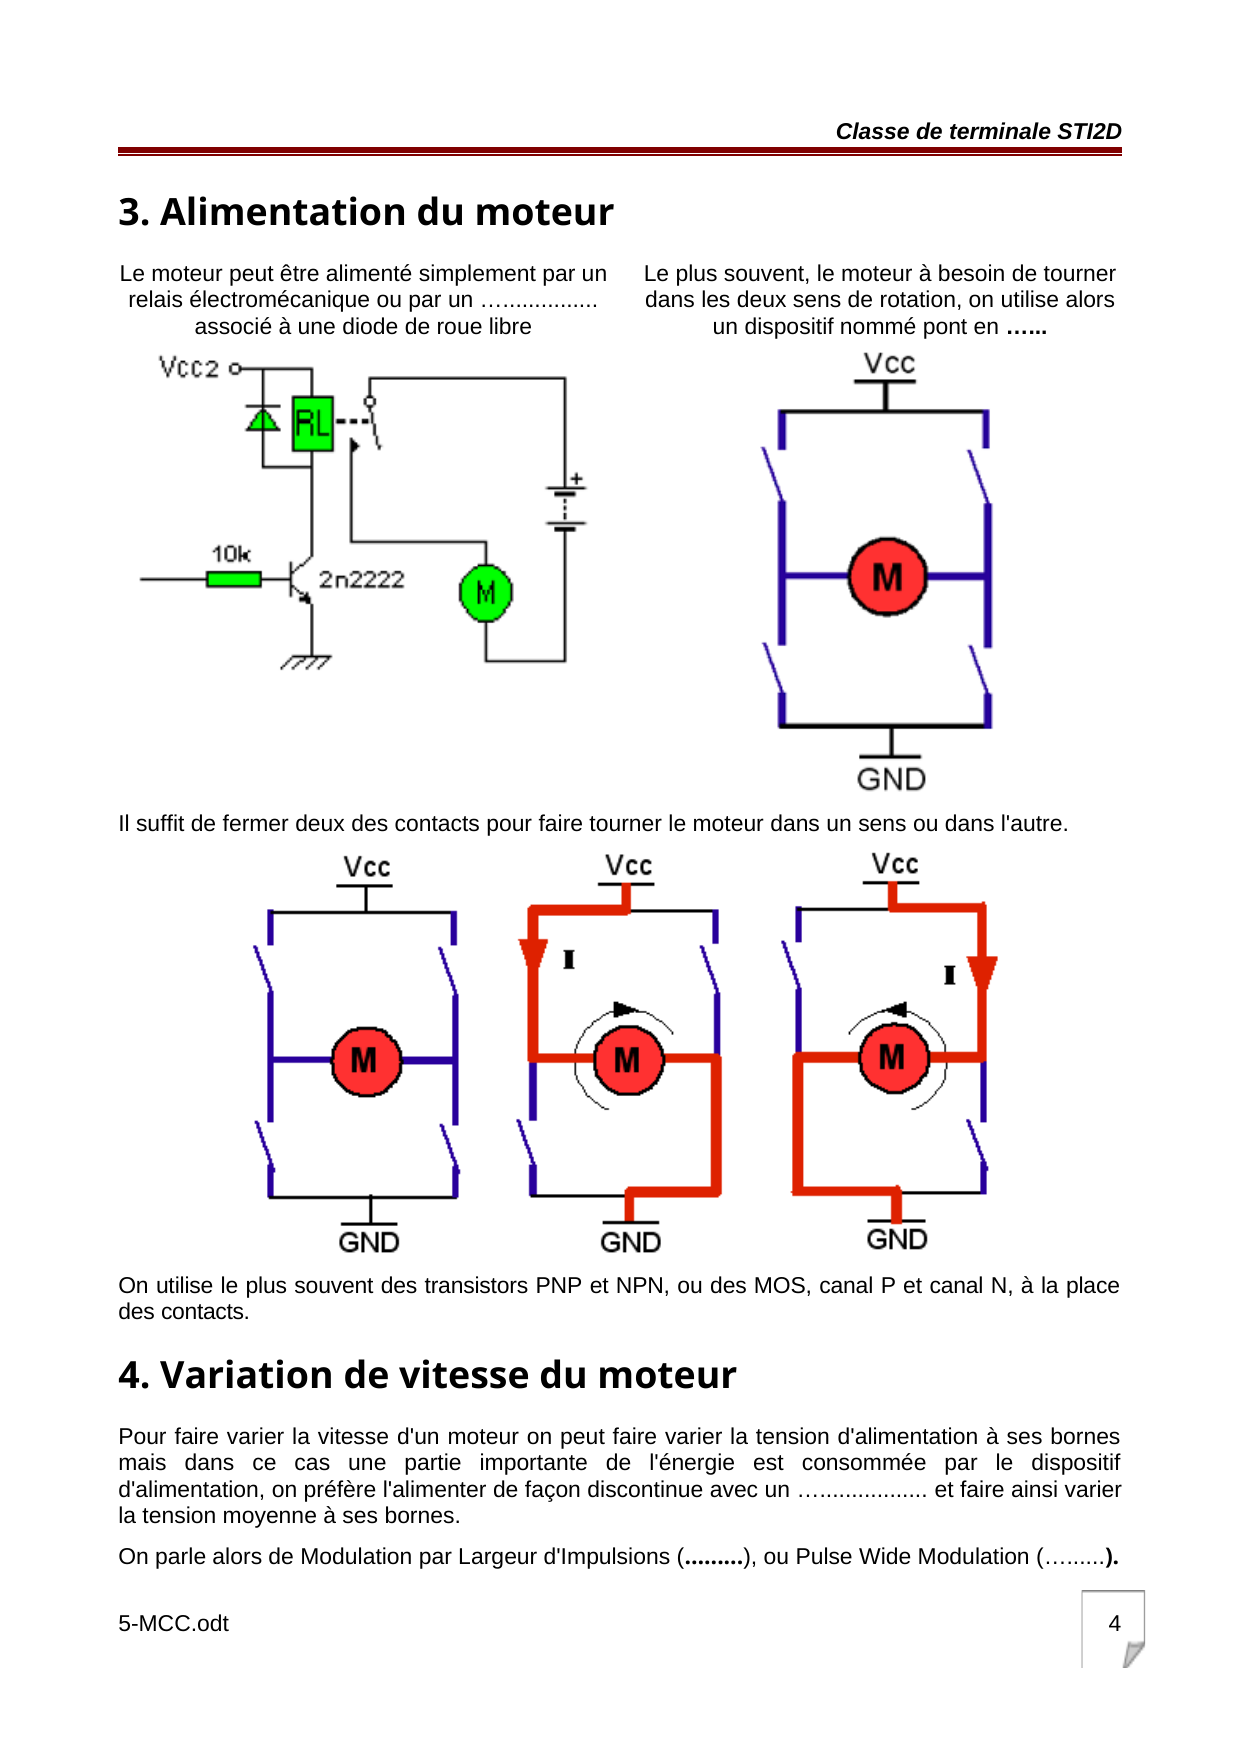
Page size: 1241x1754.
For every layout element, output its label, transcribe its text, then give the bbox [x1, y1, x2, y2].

table_header Le plus souvent, le moteur à besoin de tourner dans les deux sens de rotation, on utilise alors un dispositif nommé pont en …... [620, 260, 1122, 809]
picture [759, 351, 1001, 798]
text Pour faire varier la vitesse d'un moteur on peut faire varier la tension d'alimentation à ses bornes mais dans ce cas une partie importante de l'énergie est consommée par le dispositif d'alimentation, on préfère l'alimenter de façon discontinue avec un …................. et faire ainsi varier la tension moyenne à ses bornes. [118, 1423, 1122, 1528]
text Il suffit de fermer deux des contacts pour faire tourner le moteur dans un sens ou dans l'autre. [118, 809, 1122, 836]
text On parle alors de Modulation par Largeur d'Impulsions (…......), ou Pulse Wide Modulation (…......). [118, 1540, 1122, 1571]
picture [137, 351, 589, 678]
table_header Le moteur peut être alimenté simplement par un relais électromécanique ou par un …............... associé à une diode de roue libre [118, 260, 620, 809]
subtitle 3. Alimentation du moteur [118, 185, 1122, 236]
text On utilise le plus souvent des transistors PNP et NPN, ou des MOS, canal P et canal N, à la place des contacts. [118, 1272, 1122, 1325]
subtitle 4. Variation de vitesse du moteur [118, 1348, 1122, 1399]
